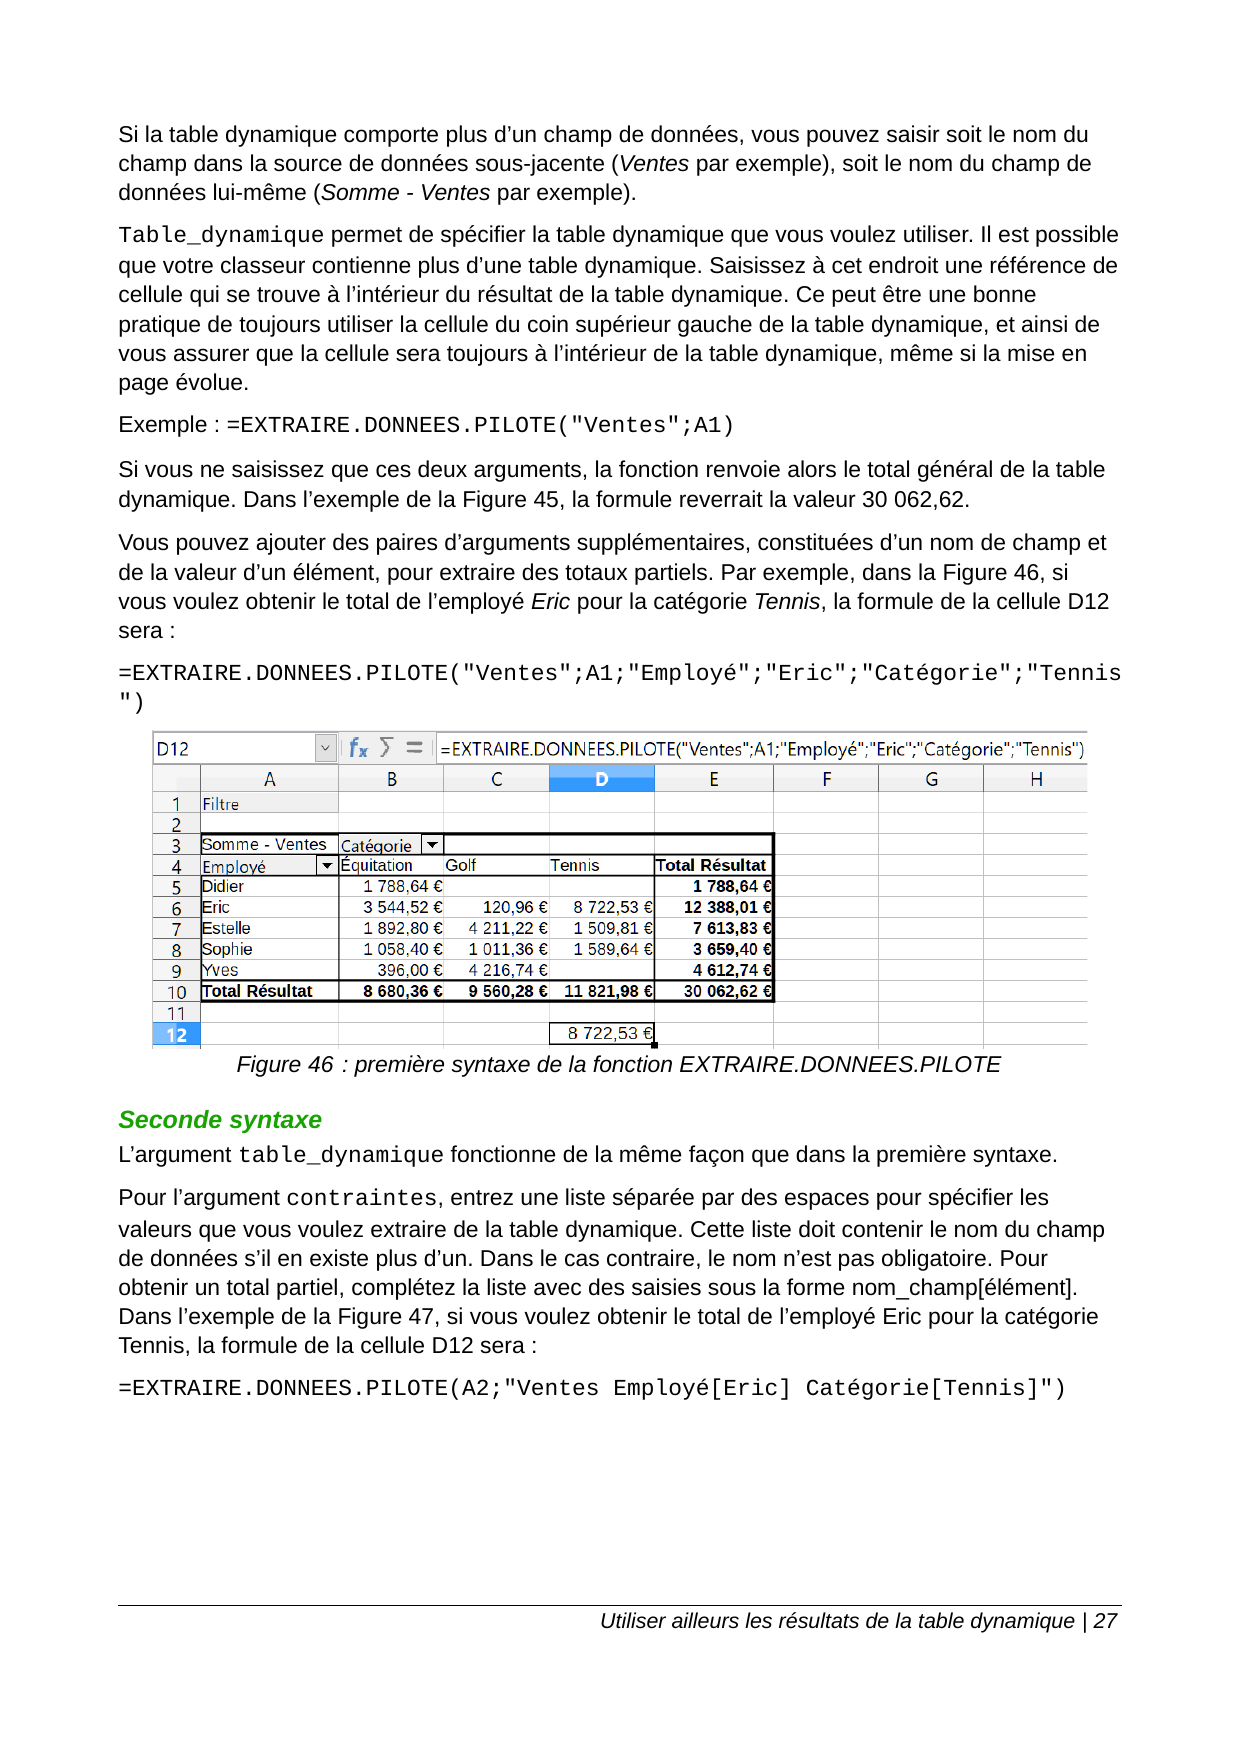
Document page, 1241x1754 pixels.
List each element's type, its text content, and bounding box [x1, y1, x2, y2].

text Exemple : =EXTRAIRE.DONNEES.PILOTE("Ventes";A1) [118, 410, 1122, 439]
text =EXTRAIRE.DONNEES.PILOTE(A2;"Ventes Employé[Eric] Catégorie[Tennis]") [118, 1373, 1122, 1402]
text Si la table dynamique comporte plus d’un champ de données, vous pouvez saisir soit le nom du champ dans la source de données sous-jacente (Ventes par exemple), soit le nom du champ de données lui-même (Somme - Ventes par exemple). [118, 118, 1122, 206]
text Pour l’argument contraintes, entrez une liste séparée par des espaces pour spécifier les valeurs que vous voulez extraire de la table dynamique. Cette liste doit contenir le nom du champ de données s’il en existe plus d’un. Dans le cas contraire, le nom n’est pas obligatoire. Pour obtenir un total partiel, complétez la liste avec des saisies sous la forme nom_champ[élément]. Dans l’exemple de la Figure 47, si vous voulez obtenir le total de l’employé Eric pour la catégorie Tennis, la formule de la cellule D12 sera : [118, 1183, 1122, 1358]
subtitle Seconde syntaxe [118, 1104, 1122, 1134]
text Vous pouvez ajouter des paires d’arguments supplémentaires, constituées d’un nom de champ et de la valeur d’un élément, pour extraire des totaux partiels. Par exemple, dans la Figure 46, si vous voulez obtenir le total de l’employé Eric pour la catégorie Tennis, la formule de la cellule D12 sera : [118, 526, 1122, 643]
picture [152, 730, 1088, 1049]
text Si vous ne saisissez que ces deux arguments, la fonction renvoie alors le total général de la table dynamique. Dans l’exemple de la Figure 45, la formule reverrait la valeur 30 062,62. [118, 453, 1122, 512]
text L’argument table_dynamique fonctionne de la même façon que dans la première syntaxe. [118, 1140, 1122, 1169]
text Figure 46 : première syntaxe de la fonction EXTRAIRE.DONNEES.PILOTE [118, 1048, 1122, 1078]
text Table_dynamique permet de spécifier la table dynamique que vous voulez utiliser. Il est possible que votre classeur contienne plus d’une table dynamique. Saisissez à cet endroit une référence de cellule qui se trouve à l’intérieur du résultat de la table dynamique. Ce peut être une bonne pratique de toujours utiliser la cellule du coin supérieur gauche de la table dynamique, et ainsi de vous assurer que la cellule sera toujours à l’intérieur de la table dynamique, même si la mise en page évolue. [118, 220, 1122, 395]
text =EXTRAIRE.DONNEES.PILOTE("Ventes";A1;"Employé";"Eric";"Catégorie";"Tennis") [118, 658, 1122, 716]
